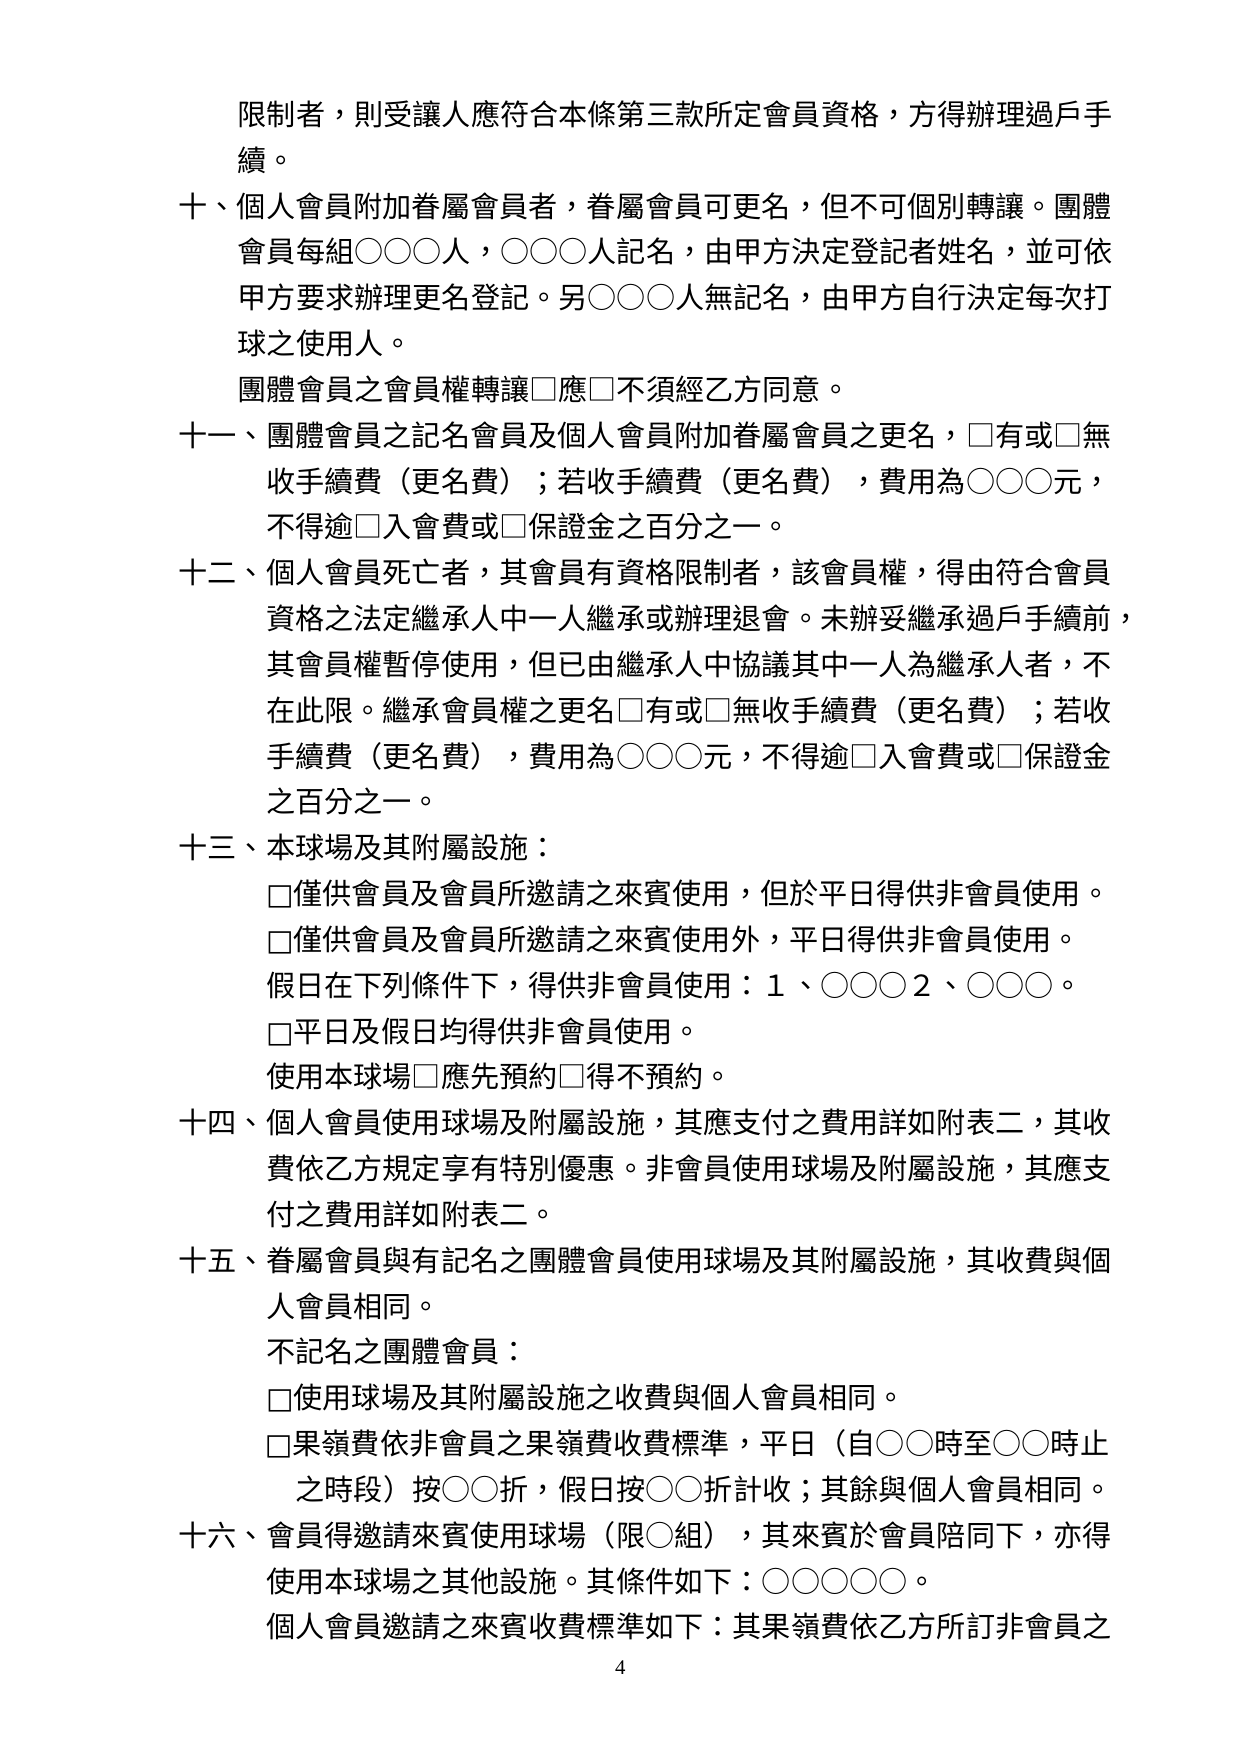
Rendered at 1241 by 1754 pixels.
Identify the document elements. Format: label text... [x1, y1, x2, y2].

text 假日在下列條件下，得供非會員使用：１、○○○２、○○○。 [266, 959, 1122, 1005]
text 十一、團體會員之記名會員及個人會員附加眷屬會員之更名，□有或□無收手續費（更名費）；若收手續費（更名費），費用為○○○元，不得逾□入會費或□保證金之百分之一。 [178, 409, 1122, 547]
text 十二、個人會員死亡者，其會員有資格限制者，該會員權，得由符合會員資格之法定繼承人中一人繼承或辦理退會。未辦妥繼承過戶手續前，其會員權暫停使用，但已由繼承人中協議其中一人為繼承人者，不在此限。繼承會員權之更名□有或□無收手續費（更名費）；若收手續費（更名費），費用為○○○元，不得逾□入會費或□保證金之百分之一。 [178, 547, 1122, 822]
text 個人會員邀請之來賓收費標準如下：其果嶺費依乙方所訂非會員之 [266, 1601, 1122, 1647]
text □果嶺費依非會員之果嶺費收費標準，平日（自○○時至○○時止之時段）按○○折，假日按○○折計收；其餘與個人會員相同。 [264, 1418, 1122, 1509]
text 十五、眷屬會員與有記名之團體會員使用球場及其附屬設施，其收費與個人會員相同。 [178, 1234, 1122, 1326]
text 十三、本球場及其附屬設施： [178, 822, 1122, 868]
text □僅供會員及會員所邀請之來賓使用，但於平日得供非會員使用。 [266, 868, 1122, 914]
text 不記名之團體會員： [266, 1326, 1122, 1372]
text 團體會員之會員權轉讓□應□不須經乙方同意。 [237, 364, 1122, 409]
text □僅供會員及會員所邀請之來賓使用外，平日得供非會員使用。 [266, 914, 1122, 959]
text 十、個人會員附加眷屬會員者，眷屬會員可更名，但不可個別轉讓。團體會員每組○○○人，○○○人記名，由甲方決定登記者姓名，並可依甲方要求辦理更名登記。另○○○人無記名，由甲方自行決定每次打球之使用人。 [178, 180, 1122, 364]
text 限制者，則受讓人應符合本條第三款所定會員資格，方得辦理過戶手續。 [237, 89, 1122, 180]
text 使用本球場□應先預約□得不預約。 [266, 1051, 1122, 1097]
text □使用球場及其附屬設施之收費與個人會員相同。 [266, 1372, 1122, 1418]
text □平日及假日均得供非會員使用。 [266, 1005, 1122, 1051]
text 十四、個人會員使用球場及附屬設施，其應支付之費用詳如附表二，其收費依乙方規定享有特別優惠。非會員使用球場及附屬設施，其應支付之費用詳如附表二。 [178, 1097, 1122, 1234]
text 十六、會員得邀請來賓使用球場（限○組），其來賓於會員陪同下，亦得使用本球場之其他設施。其條件如下：○○○○○。 [178, 1509, 1122, 1601]
